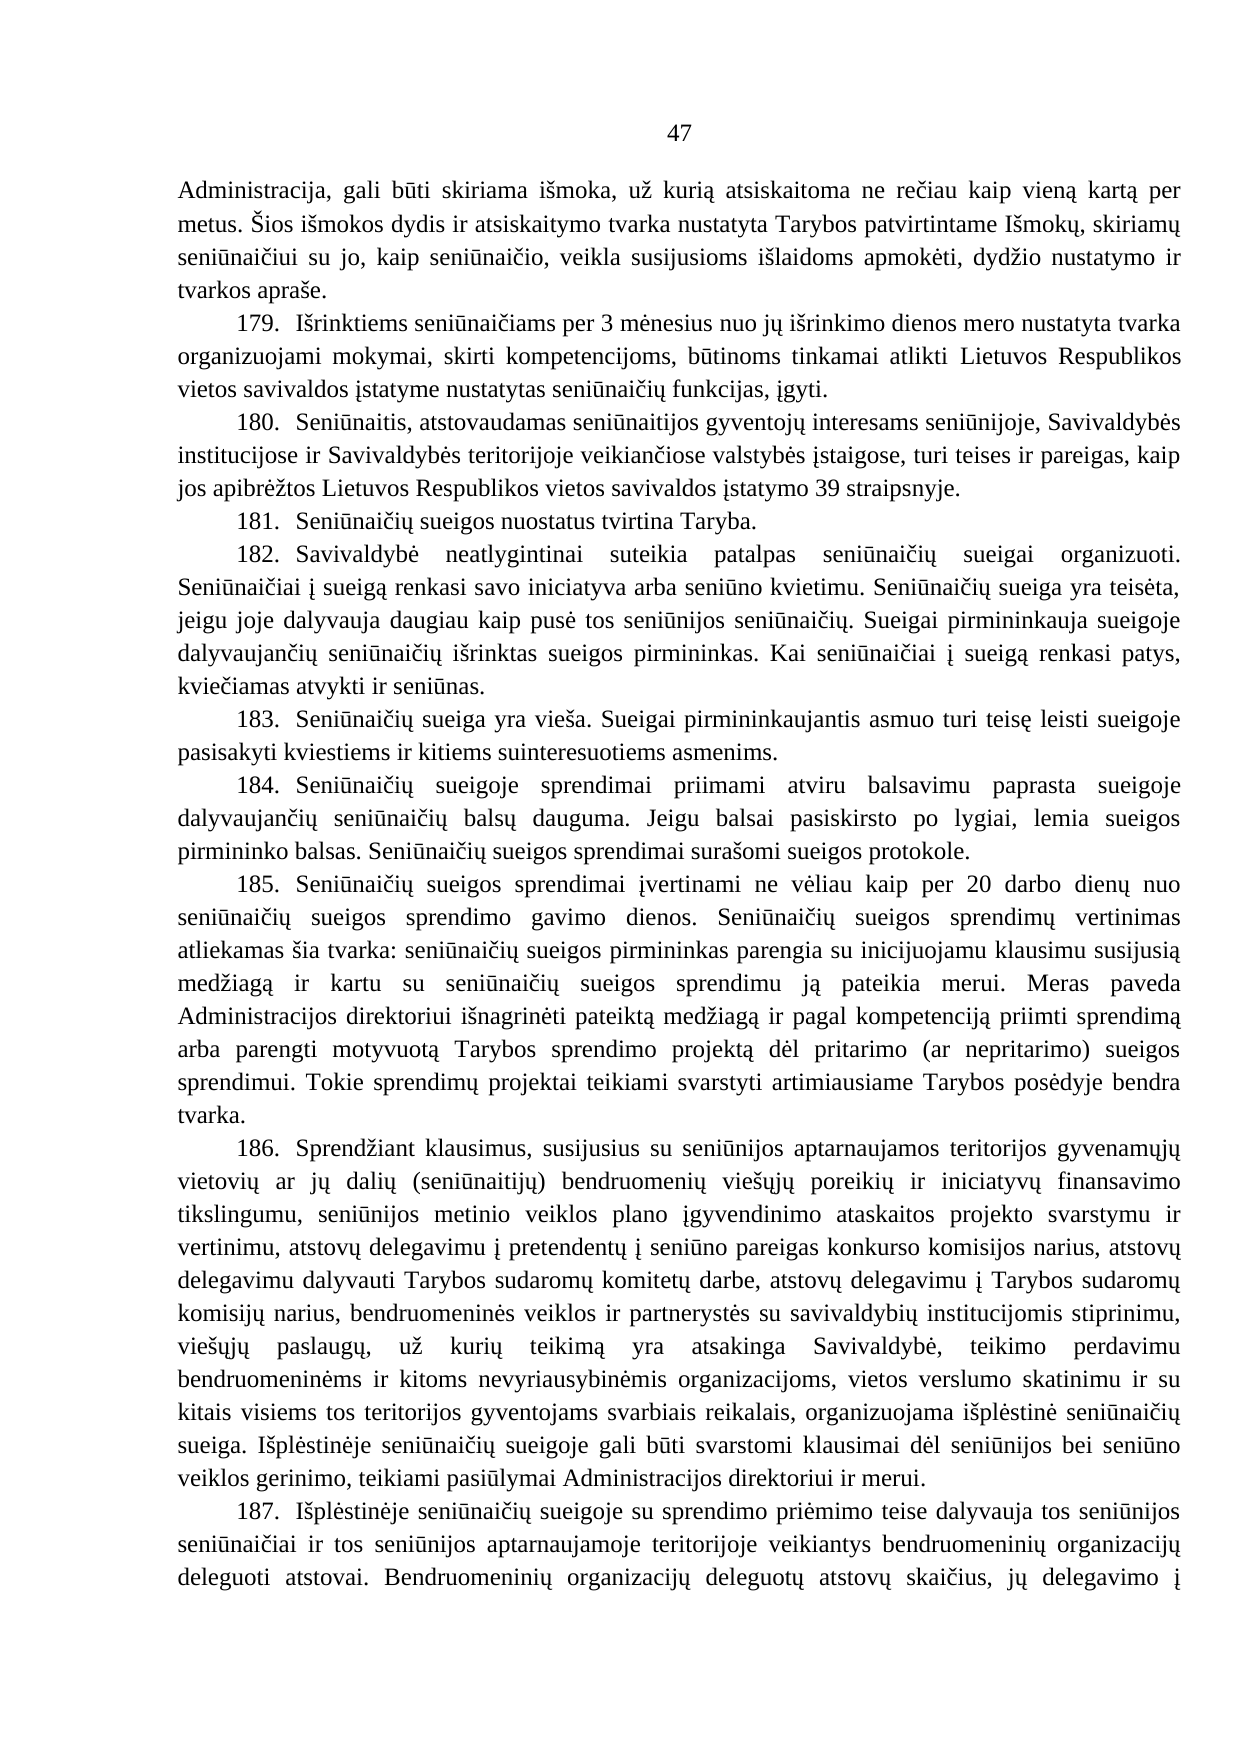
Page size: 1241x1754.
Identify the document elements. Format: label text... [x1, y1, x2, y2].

text 185. Seniūnaičių sueigos sprendimai įvertinami ne vėliau kaip per 20 darbo dienų nuo seniūnaičių sueigos sprendimo gavimo dienos. Seniūnaičių sueigos sprendimų vertinimas atliekamas šia tvarka: seniūnaičių sueigos pirmininkas parengia su inicijuojamu klausimu susijusią medžiagą ir kartu su seniūnaičių sueigos sprendimu ją pateikia merui. Meras paveda Administracijos direktoriui išnagrinėti pateiktą medžiagą ir pagal kompetenciją priimti sprendimą arba parengti motyvuotą Tarybos sprendimo projektą dėl pritarimo (ar nepritarimo) sueigos sprendimui. Tokie sprendimų projektai teikiami svarstyti artimiausiame Tarybos posėdyje bendra tvarka. [177, 869, 1181, 1129]
text 186. Sprendžiant klausimus, susijusius su seniūnijos aptarnaujamos teritorijos gyvenamųjų vietovių ar jų dalių (seniūnaitijų) bendruomenių viešųjų poreikių ir iniciatyvų finansavimo tikslingumu, seniūnijos metinio veiklos plano įgyvendinimo ataskaitos projekto svarstymu ir vertinimu, atstovų delegavimu į pretendentų į seniūno pareigas konkurso komisijos narius, atstovų delegavimu dalyvauti Tarybos sudaromų komitetų darbe, atstovų delegavimu į Tarybos sudaromų komisijų narius, bendruomeninės veiklos ir partnerystės su savivaldybių institucijomis stiprinimu, viešųjų paslaugų, už kurių teikimą yra atsakinga Savivaldybė, teikimo perdavimu bendruomeninėms ir kitoms nevyriausybinėmis organizacijoms, vietos verslumo skatinimu ir su kitais visiems tos teritorijos gyventojams svarbiais reikalais, organizuojama išplėstinė seniūnaičių sueiga. Išplėstinėje seniūnaičių sueigoje gali būti svarstomi klausimai dėl seniūnijos bei seniūno veiklos gerinimo, teikiami pasiūlymai Administracijos direktoriui ir merui. [177, 1133, 1181, 1492]
text Administracija, gali būti skiriama išmoka, už kurią atsiskaitoma ne rečiau kaip vieną kartą per metus. Šios išmokos dydis ir atsiskaitymo tvarka nustatyta Tarybos patvirtintame Išmokų, skiriamų seniūnaičiui su jo, kaip seniūnaičio, veikla susijusioms išlaidoms apmokėti, dydžio nustatymo ir tvarkos apraše. [177, 176, 1181, 303]
text 184. Seniūnaičių sueigoje sprendimai priimami atviru balsavimu paprasta sueigoje dalyvaujančių seniūnaičių balsų dauguma. Jeigu balsai pasiskirsto po lygiai, lemia sueigos pirmininko balsas. Seniūnaičių sueigos sprendimai surašomi sueigos protokole. [177, 770, 1181, 865]
text 180. Seniūnaitis, atstovaudamas seniūnaitijos gyventojų interesams seniūnijoje, Savivaldybės institucijose ir Savivaldybės teritorijoje veikiančiose valstybės įstaigose, turi teises ir pareigas, kaip jos apibrėžtos Lietuvos Respublikos vietos savivaldos įstatymo 39 straipsnyje. [177, 407, 1181, 502]
text 182. Savivaldybė neatlygintinai suteikia patalpas seniūnaičių sueigai organizuoti. Seniūnaičiai į sueigą renkasi savo iniciatyva arba seniūno kvietimu. Seniūnaičių sueiga yra teisėta, jeigu joje dalyvauja daugiau kaip pusė tos seniūnijos seniūnaičių. Sueigai pirmininkauja sueigoje dalyvaujančių seniūnaičių išrinktas sueigos pirmininkas. Kai seniūnaičiai į sueigą renkasi patys, kviečiamas atvykti ir seniūnas. [177, 539, 1181, 700]
text 183. Seniūnaičių sueiga yra vieša. Sueigai pirmininkaujantis asmuo turi teisę leisti sueigoje pasisakyti kviestiems ir kitiems suinteresuotiems asmenims. [177, 704, 1181, 766]
text 179. Išrinktiems seniūnaičiams per 3 mėnesius nuo jų išrinkimo dienos mero nustatyta tvarka organizuojami mokymai, skirti kompetencijoms, būtinoms tinkamai atlikti Lietuvos Respublikos vietos savivaldos įstatyme nustatytas seniūnaičių funkcijas, įgyti. [177, 308, 1181, 402]
text 181. Seniūnaičių sueigos nuostatus tvirtina Taryba. [177, 506, 1181, 534]
text 187. Išplėstinėje seniūnaičių sueigoje su sprendimo priėmimo teise dalyvauja tos seniūnijos seniūnaičiai ir tos seniūnijos aptarnaujamoje teritorijoje veikiantys bendruomeninių organizacijų deleguoti atstovai. Bendruomeninių organizacijų deleguotų atstovų skaičius, jų delegavimo į [177, 1496, 1181, 1591]
